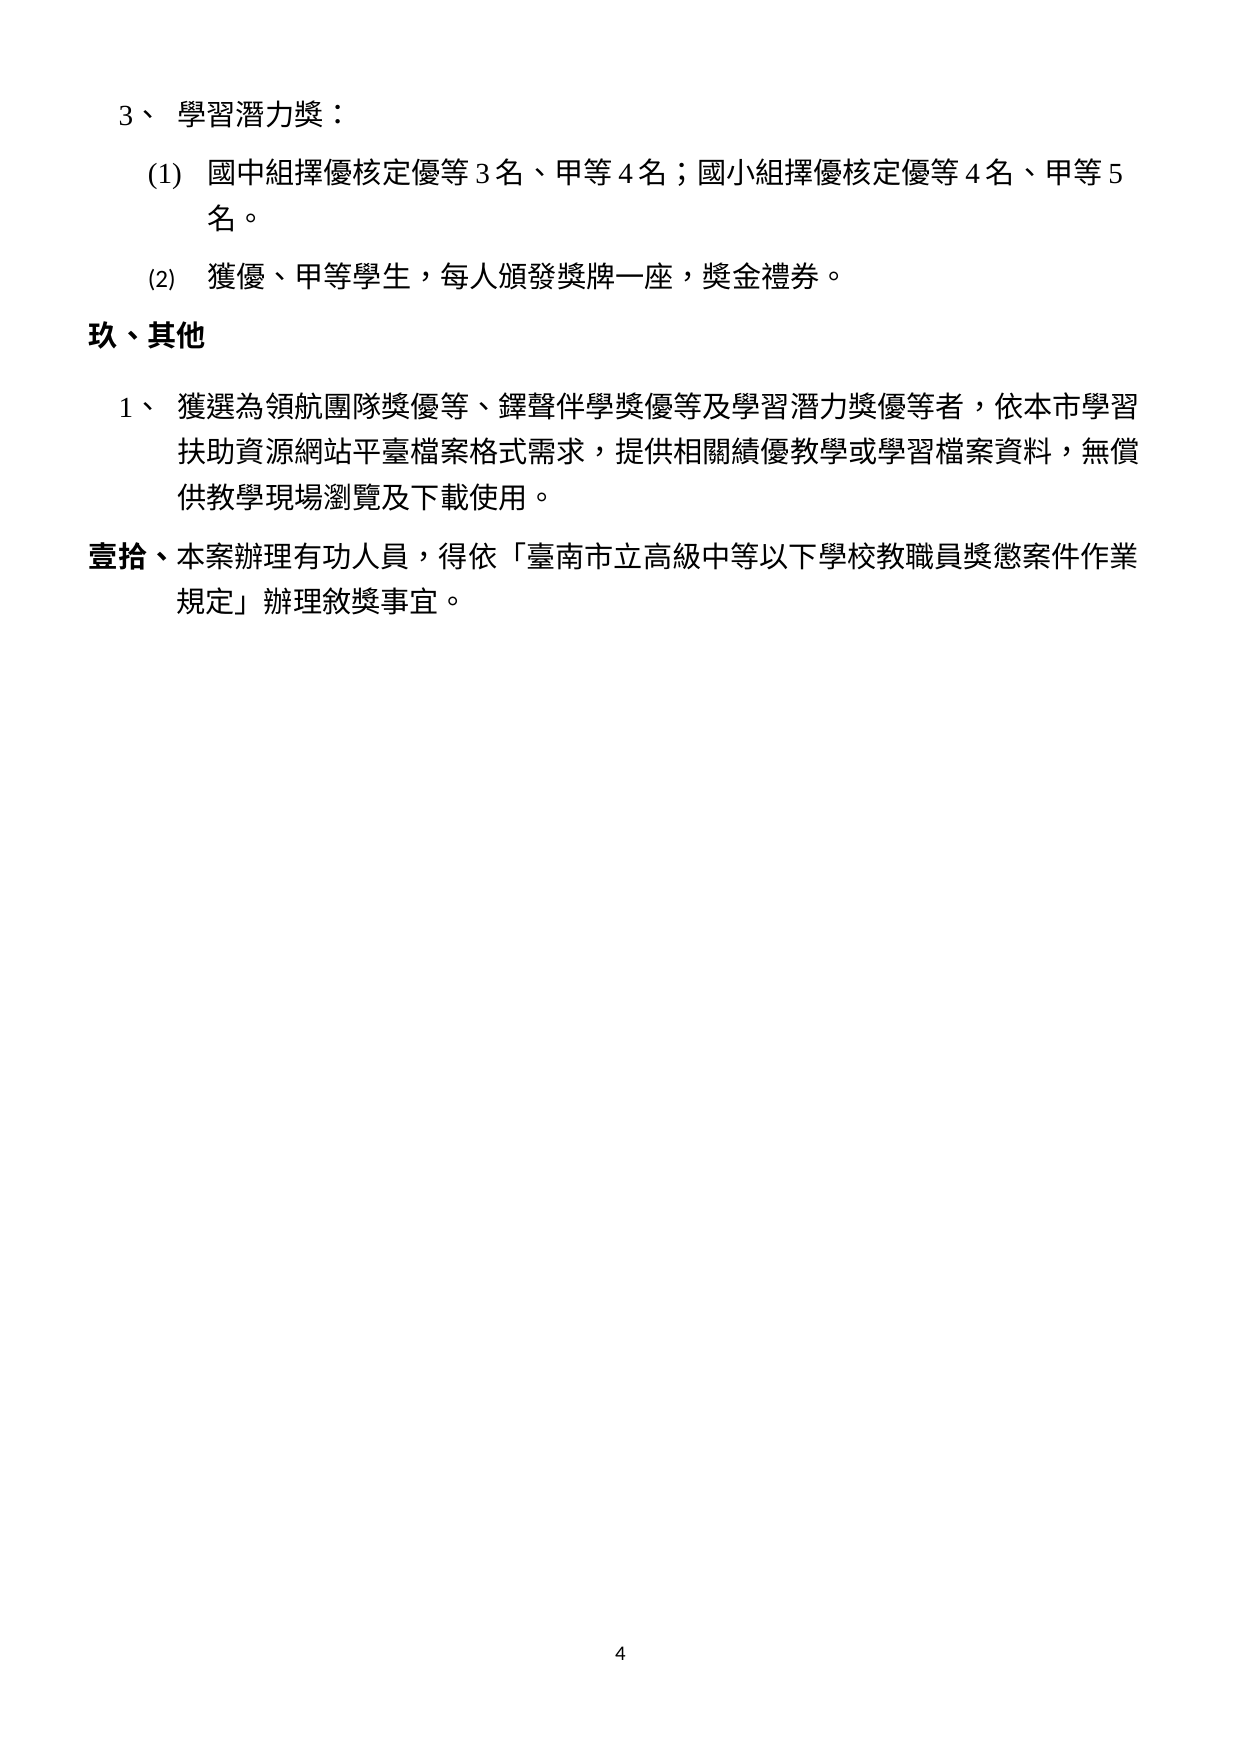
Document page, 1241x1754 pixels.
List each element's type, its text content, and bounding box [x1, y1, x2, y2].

list 其他 [89, 309, 1152, 355]
list 學習潛力獎： [118, 89, 1152, 134]
list 本案辦理有功人員，得依「臺南市立高級中等以下學校教職員獎懲案件作業規定」辦理敘獎事宜。 [89, 530, 1152, 622]
list 獲選為領航團隊獎優等、鐸聲伴學獎優等及學習潛力獎優等者，依本市學習扶助資源網站平臺檔案格式需求，提供相關績優教學或學習檔案資料，無償供教學現場瀏覽及下載使用。 [118, 380, 1152, 518]
list 獲優、甲等學生，每人頒發獎牌一座，奬金禮券。 [148, 251, 1152, 297]
list 國中組擇優核定優等3名、甲等4名；國小組擇優核定優等4名、甲等5名。 [148, 147, 1152, 239]
